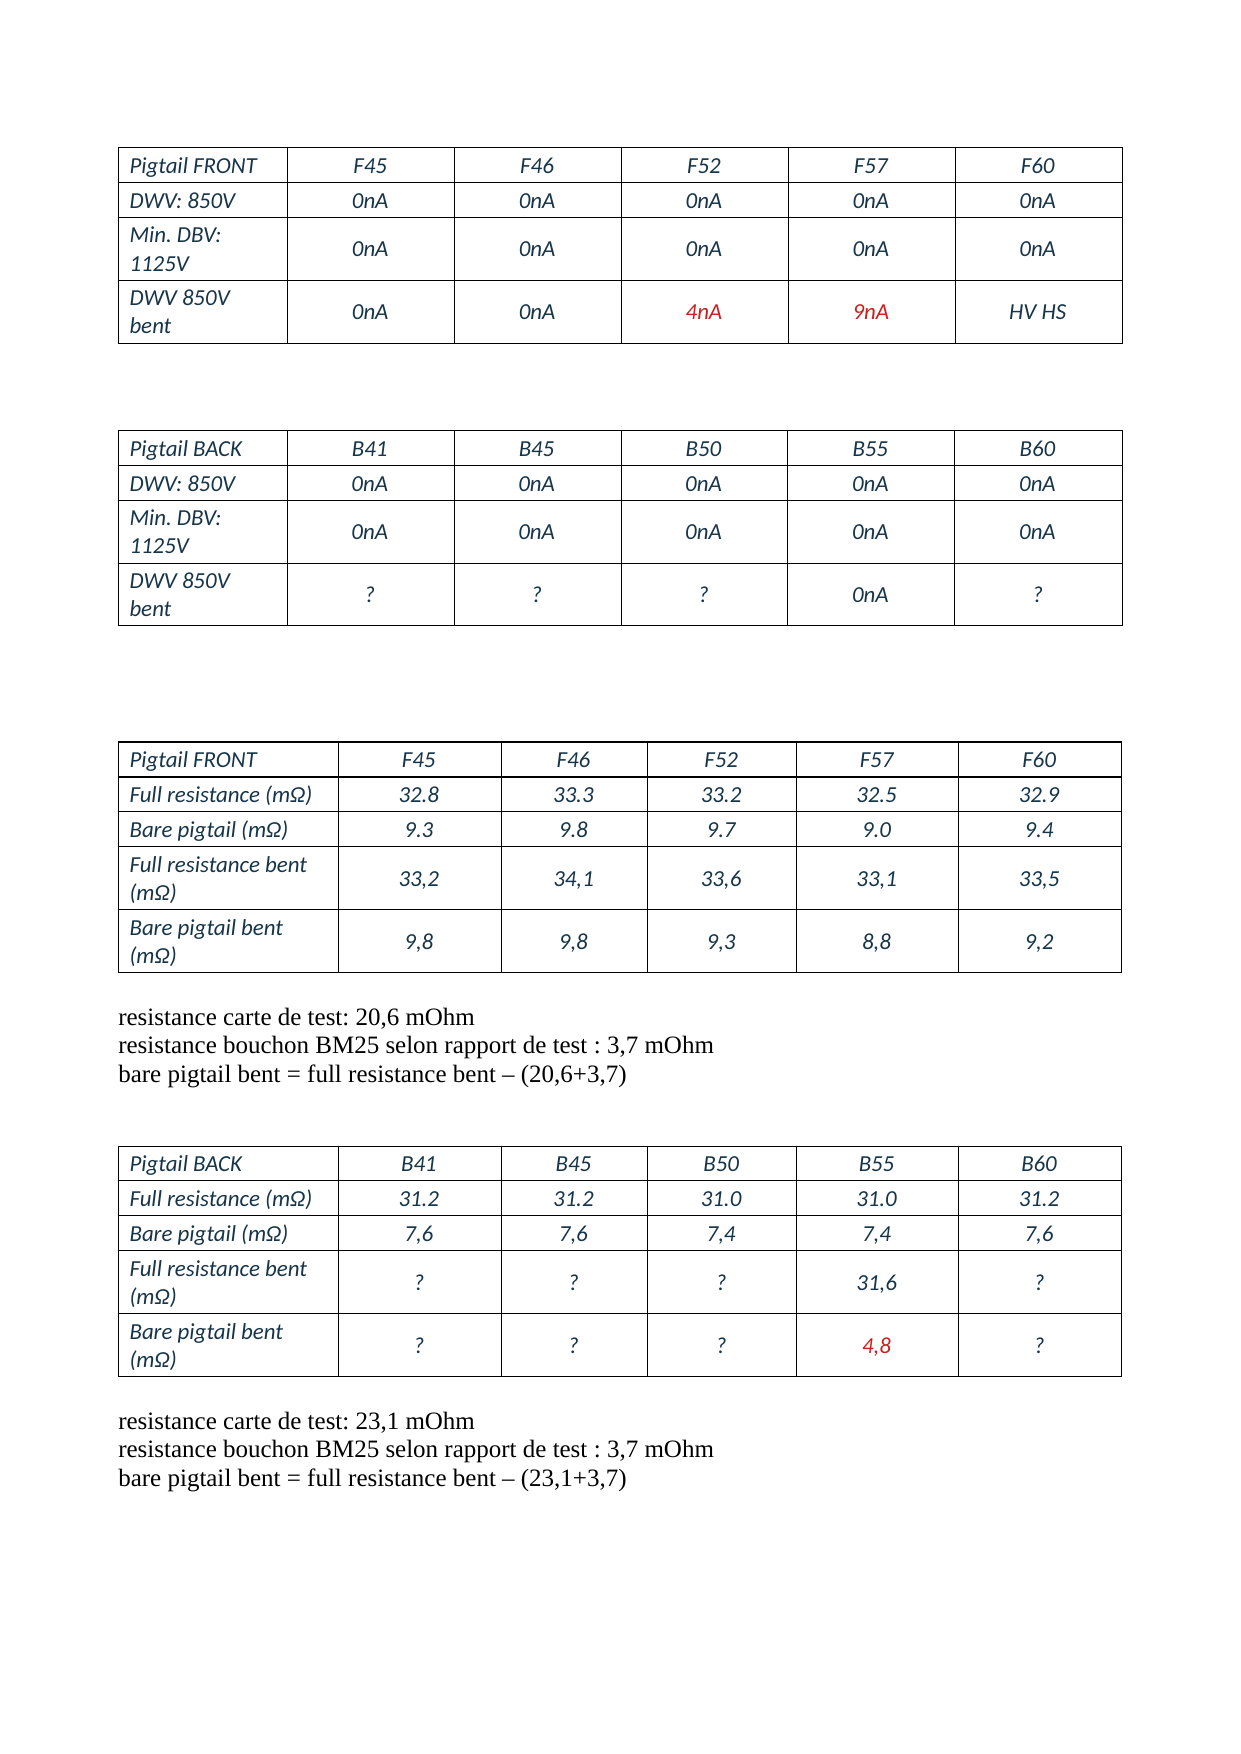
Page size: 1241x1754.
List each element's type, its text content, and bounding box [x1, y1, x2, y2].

table_cell 31.2 [339, 1181, 501, 1215]
table_cell ? [959, 1251, 1121, 1313]
table_cell ? [288, 564, 454, 625]
table_cell Full resistance (mΩ) [119, 1181, 338, 1215]
table_cell 9.7 [648, 812, 796, 846]
table_header F52 [648, 743, 796, 776]
table_cell 32.5 [797, 778, 958, 811]
text resistance bouchon BM25 selon rapport de test : 3,7 mOhm [118, 1031, 1122, 1059]
table_cell Bare pigtail bent (mΩ) [119, 1314, 338, 1376]
table_cell 31.0 [648, 1181, 796, 1215]
table_header F60 [959, 743, 1121, 776]
table_cell 0nA [956, 183, 1122, 217]
table_cell ? [959, 1314, 1121, 1376]
text bare pigtail bent = full resistance bent – (23,1+3,7) [118, 1463, 1122, 1492]
table_cell 4,8 [797, 1314, 958, 1376]
table_cell Bare pigtail (mΩ) [119, 812, 338, 846]
table_header Pigtail FRONT [119, 148, 287, 182]
table_cell 31.2 [959, 1181, 1121, 1215]
table_header F46 [455, 148, 621, 182]
table_header B50 [648, 1147, 796, 1180]
table_cell ? [455, 564, 621, 625]
table_cell 9.0 [797, 812, 958, 846]
table_cell ? [648, 1314, 796, 1376]
table_header F60 [956, 148, 1122, 182]
table_cell 0nA [288, 466, 454, 499]
table_cell 0nA [788, 564, 954, 625]
table_cell 0nA [288, 183, 454, 217]
table_cell 7,4 [797, 1216, 958, 1250]
table_cell 0nA [622, 218, 788, 279]
table_cell 0nA [788, 466, 954, 499]
table_cell 31.0 [797, 1181, 958, 1215]
table_cell ? [339, 1251, 501, 1313]
table_cell Bare pigtail bent (mΩ) [119, 910, 338, 972]
table_header B55 [797, 1147, 958, 1180]
table_cell ? [622, 564, 787, 625]
table_cell 33.2 [648, 778, 796, 811]
table_cell 33,5 [959, 847, 1121, 909]
table_cell HV HS [956, 281, 1122, 342]
table_cell 0nA [455, 466, 621, 499]
table_cell 0nA [622, 466, 787, 499]
table_cell 33,1 [797, 847, 958, 909]
table_cell 4nA [622, 281, 788, 342]
table_cell 0nA [455, 501, 621, 562]
table_cell 9.4 [959, 812, 1121, 846]
table_cell 0nA [789, 183, 955, 217]
table_cell DWV: 850V [119, 466, 287, 499]
table_cell 9.3 [339, 812, 501, 846]
table_cell 9,3 [648, 910, 796, 972]
table_cell Min. DBV: 1125V [119, 501, 287, 562]
table_cell 9,2 [959, 910, 1121, 972]
table_cell ? [955, 564, 1122, 625]
table_cell 7,6 [339, 1216, 501, 1250]
table_cell ? [648, 1251, 796, 1313]
table_cell 0nA [288, 501, 454, 562]
table_cell 0nA [455, 218, 621, 279]
table_cell 0nA [955, 466, 1122, 499]
table_cell 9.8 [502, 812, 647, 846]
table_header Pigtail FRONT [119, 743, 338, 776]
table_header B50 [622, 431, 787, 465]
table_cell 31.2 [502, 1181, 647, 1215]
table_cell 31,6 [797, 1251, 958, 1313]
table_cell 33,2 [339, 847, 501, 909]
table_cell 7,6 [959, 1216, 1121, 1250]
table_header F57 [789, 148, 955, 182]
table_header Pigtail BACK [119, 431, 287, 465]
table_header F57 [797, 743, 958, 776]
text resistance bouchon BM25 selon rapport de test : 3,7 mOhm [118, 1434, 1122, 1463]
table_header F46 [502, 743, 647, 776]
text resistance carte de test: 20,6 mOhm [118, 1002, 1122, 1031]
table_header F52 [622, 148, 788, 182]
table_cell 0nA [455, 183, 621, 217]
table_cell 0nA [788, 501, 954, 562]
table_cell Min. DBV: 1125V [119, 218, 287, 279]
table_header B45 [502, 1147, 647, 1180]
table_cell DWV 850V bent [119, 564, 287, 625]
table_cell 0nA [789, 218, 955, 279]
table_cell 8,8 [797, 910, 958, 972]
table_cell 0nA [956, 218, 1122, 279]
table_header B60 [955, 431, 1122, 465]
table_cell 0nA [955, 501, 1122, 562]
table_header B41 [288, 431, 454, 465]
table_header B60 [959, 1147, 1121, 1180]
table_cell 0nA [288, 218, 454, 279]
table_cell ? [502, 1251, 647, 1313]
table_cell 9,8 [339, 910, 501, 972]
table_header F45 [339, 743, 501, 776]
text bare pigtail bent = full resistance bent – (20,6+3,7) [118, 1059, 1122, 1088]
table_header B41 [339, 1147, 501, 1180]
table_cell DWV 850V bent [119, 281, 287, 342]
table_cell 34,1 [502, 847, 647, 909]
table_cell Full resistance bent (mΩ) [119, 847, 338, 909]
table_cell 7,6 [502, 1216, 647, 1250]
table_header B55 [788, 431, 954, 465]
table_cell 0nA [622, 183, 788, 217]
table_cell ? [502, 1314, 647, 1376]
text resistance carte de test: 23,1 mOhm [118, 1406, 1122, 1434]
table_cell 32.9 [959, 778, 1121, 811]
table_cell Bare pigtail (mΩ) [119, 1216, 338, 1250]
table_cell ? [339, 1314, 501, 1376]
table_cell 33,6 [648, 847, 796, 909]
table_cell 32.8 [339, 778, 501, 811]
table_cell 0nA [288, 281, 454, 342]
table_cell 9nA [789, 281, 955, 342]
table_header F45 [288, 148, 454, 182]
table_cell 33.3 [502, 778, 647, 811]
table_cell 0nA [622, 501, 787, 562]
table_cell DWV: 850V [119, 183, 287, 217]
table_cell Full resistance bent (mΩ) [119, 1251, 338, 1313]
table_cell 7,4 [648, 1216, 796, 1250]
table_header Pigtail BACK [119, 1147, 338, 1180]
table_cell Full resistance (mΩ) [119, 778, 338, 811]
table_cell 0nA [455, 281, 621, 342]
table_header B45 [455, 431, 621, 465]
table_cell 9,8 [502, 910, 647, 972]
